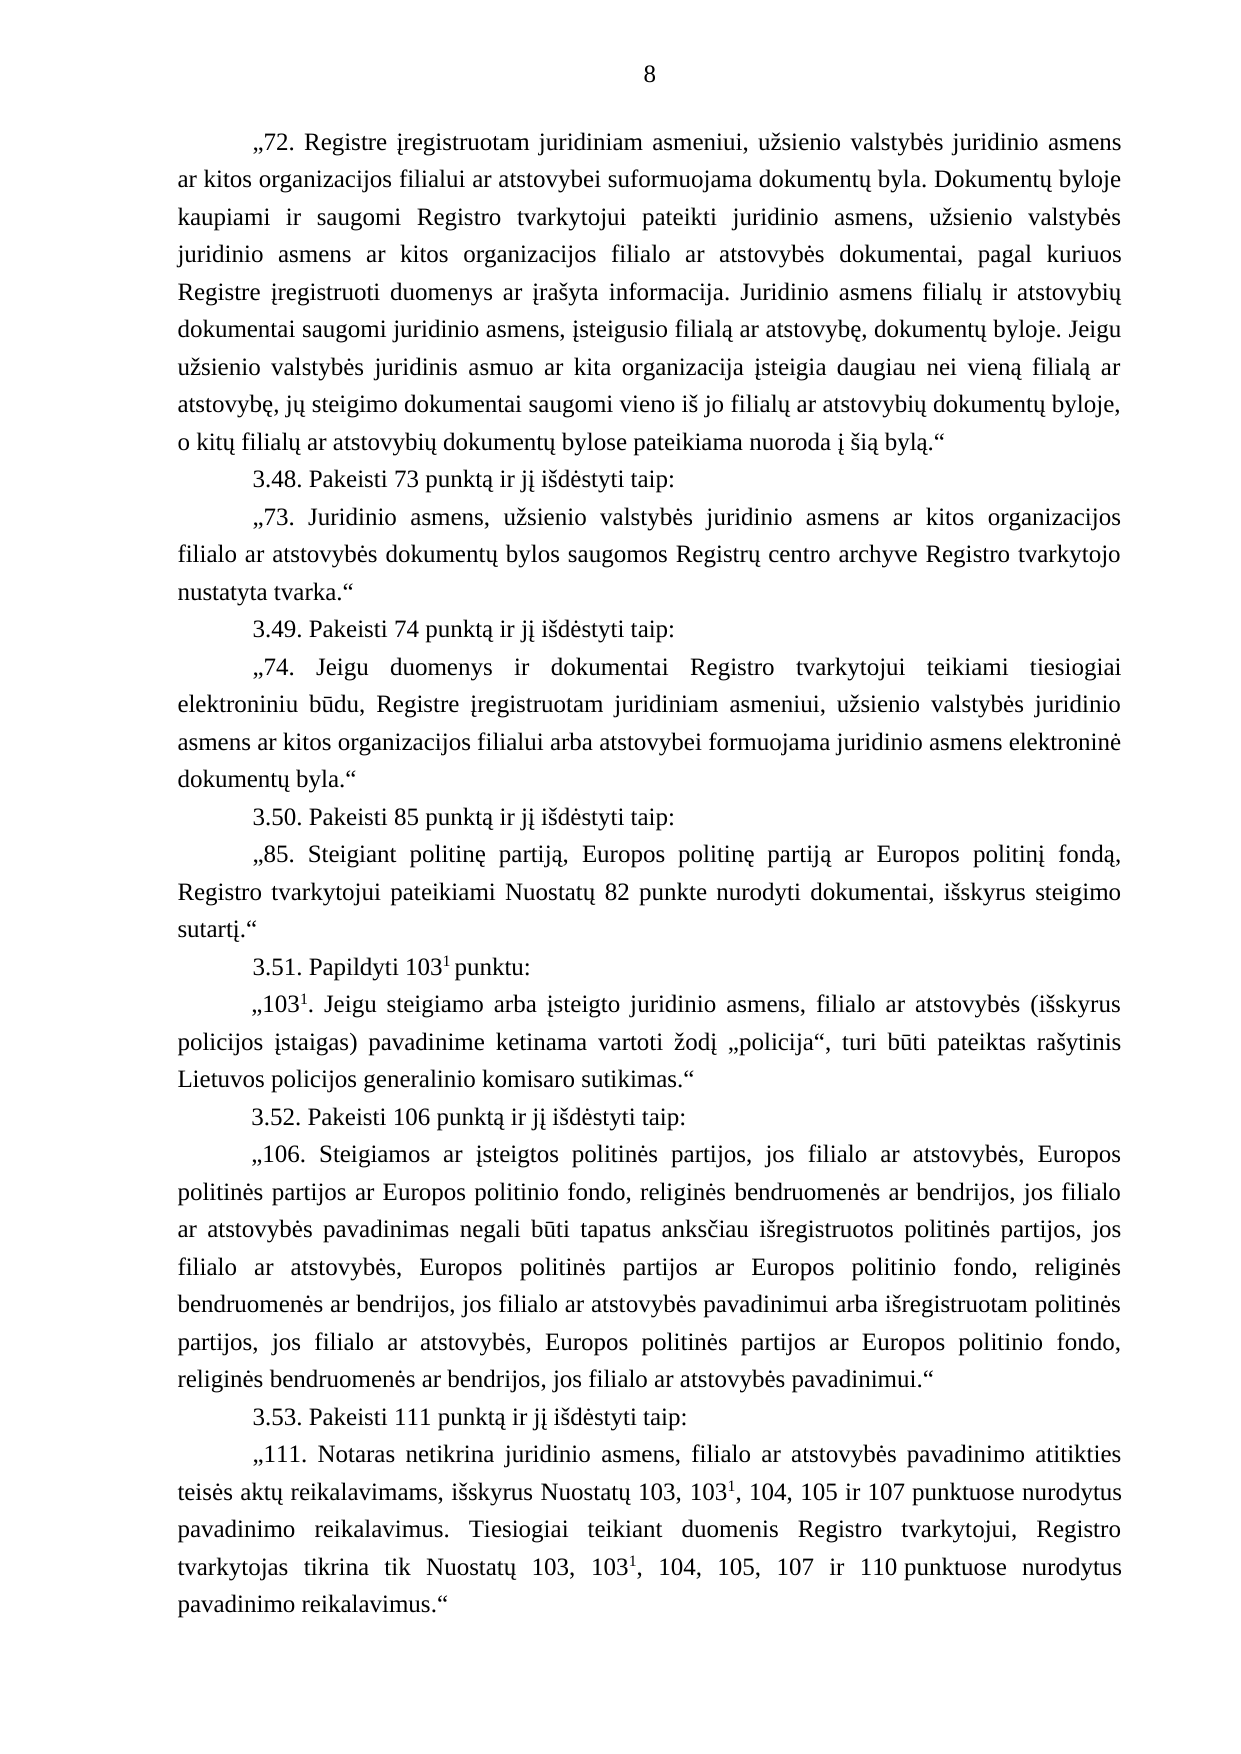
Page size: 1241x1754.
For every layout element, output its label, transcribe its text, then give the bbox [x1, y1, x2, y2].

text „73. Juridinio asmens, užsienio valstybės juridinio asmens ar kitos organizacijos filialo ar atstovybės dokumentų bylos saugomos Registrų centro archyve Registro tvarkytojo nustatyta tvarka.“ [177, 493, 1122, 606]
text „106. Steigiamos ar įsteigtos politinės partijos, jos filialo ar atstovybės, Europos politinės partijos ar Europos politinio fondo, religinės bendruomenės ar bendrijos, jos filialo ar atstovybės pavadinimas negali būti tapatus anksčiau išregistruotos politinės partijos, jos filialo ar atstovybės, Europos politinės partijos ar Europos politinio fondo, religinės bendruomenės ar bendrijos, jos filialo ar atstovybės pavadinimui arba išregistruotam politinės partijos, jos filialo ar atstovybės, Europos politinės partijos ar Europos politinio fondo, religinės bendruomenės ar bendrijos, jos filialo ar atstovybės pavadinimui.“ [177, 1131, 1122, 1393]
text 3.50. Pakeisti 85 punktą ir jį išdėstyti taip: [177, 793, 1122, 831]
text 3.51. Papildyti 1031 punktu: [177, 943, 1122, 981]
text 3.49. Pakeisti 74 punktą ir jį išdėstyti taip: [177, 606, 1122, 643]
text „72. Registre įregistruotam juridiniam asmeniui, užsienio valstybės juridinio asmens ar kitos organizacijos filialui ar atstovybei suformuojama dokumentų byla. Dokumentų byloje kaupiami ir saugomi Registro tvarkytojui pateikti juridinio asmens, užsienio valstybės juridinio asmens ar kitos organizacijos filialo ar atstovybės dokumentai, pagal kuriuos Registre įregistruoti duomenys ar įrašyta informacija. Juridinio asmens filialų ir atstovybių dokumentai saugomi juridinio asmens, įsteigusio filialą ar atstovybę, dokumentų byloje. Jeigu užsienio valstybės juridinis asmuo ar kita organizacija įsteigia daugiau nei vieną filialą ar atstovybę, jų steigimo dokumentai saugomi vieno iš jo filialų ar atstovybių dokumentų byloje, o kitų filialų ar atstovybių dokumentų bylose pateikiama nuoroda į šią bylą.“ [177, 118, 1122, 456]
text „74. Jeigu duomenys ir dokumentai Registro tvarkytojui teikiami tiesiogiai elektroniniu būdu, Registre įregistruotam juridiniam asmeniui, užsienio valstybės juridinio asmens ar kitos organizacijos filialui arba atstovybei formuojama juridinio asmens elektroninė dokumentų byla.“ [177, 643, 1122, 793]
text 3.52. Pakeisti 106 punktą ir jį išdėstyti taip: [177, 1093, 1122, 1131]
text „111. Notaras netikrina juridinio asmens, filialo ar atstovybės pavadinimo atitikties teisės aktų reikalavimams, išskyrus Nuostatų 103, 1031, 104, 105 ir 107 punktuose nurodytus pavadinimo reikalavimus. Tiesiogiai teikiant duomenis Registro tvarkytojui, Registro tvarkytojas tikrina tik Nuostatų 103, 1031, 104, 105, 107 ir 110 punktuose nurodytus pavadinimo reikalavimus.“ [177, 1431, 1122, 1618]
text „85. Steigiant politinę partiją, Europos politinę partiją ar Europos politinį fondą, Registro tvarkytojui pateikiami Nuostatų 82 punkte nurodyti dokumentai, išskyrus steigimo sutartį.“ [177, 831, 1122, 943]
text „1031. Jeigu steigiamo arba įsteigto juridinio asmens, filialo ar atstovybės (išskyrus policijos įstaigas) pavadinime ketinama vartoti žodį „policija“, turi būti pateiktas rašytinis Lietuvos policijos generalinio komisaro sutikimas.“ [177, 981, 1122, 1093]
text 3.53. Pakeisti 111 punktą ir jį išdėstyti taip: [177, 1393, 1122, 1431]
text 3.48. Pakeisti 73 punktą ir jį išdėstyti taip: [177, 456, 1122, 493]
